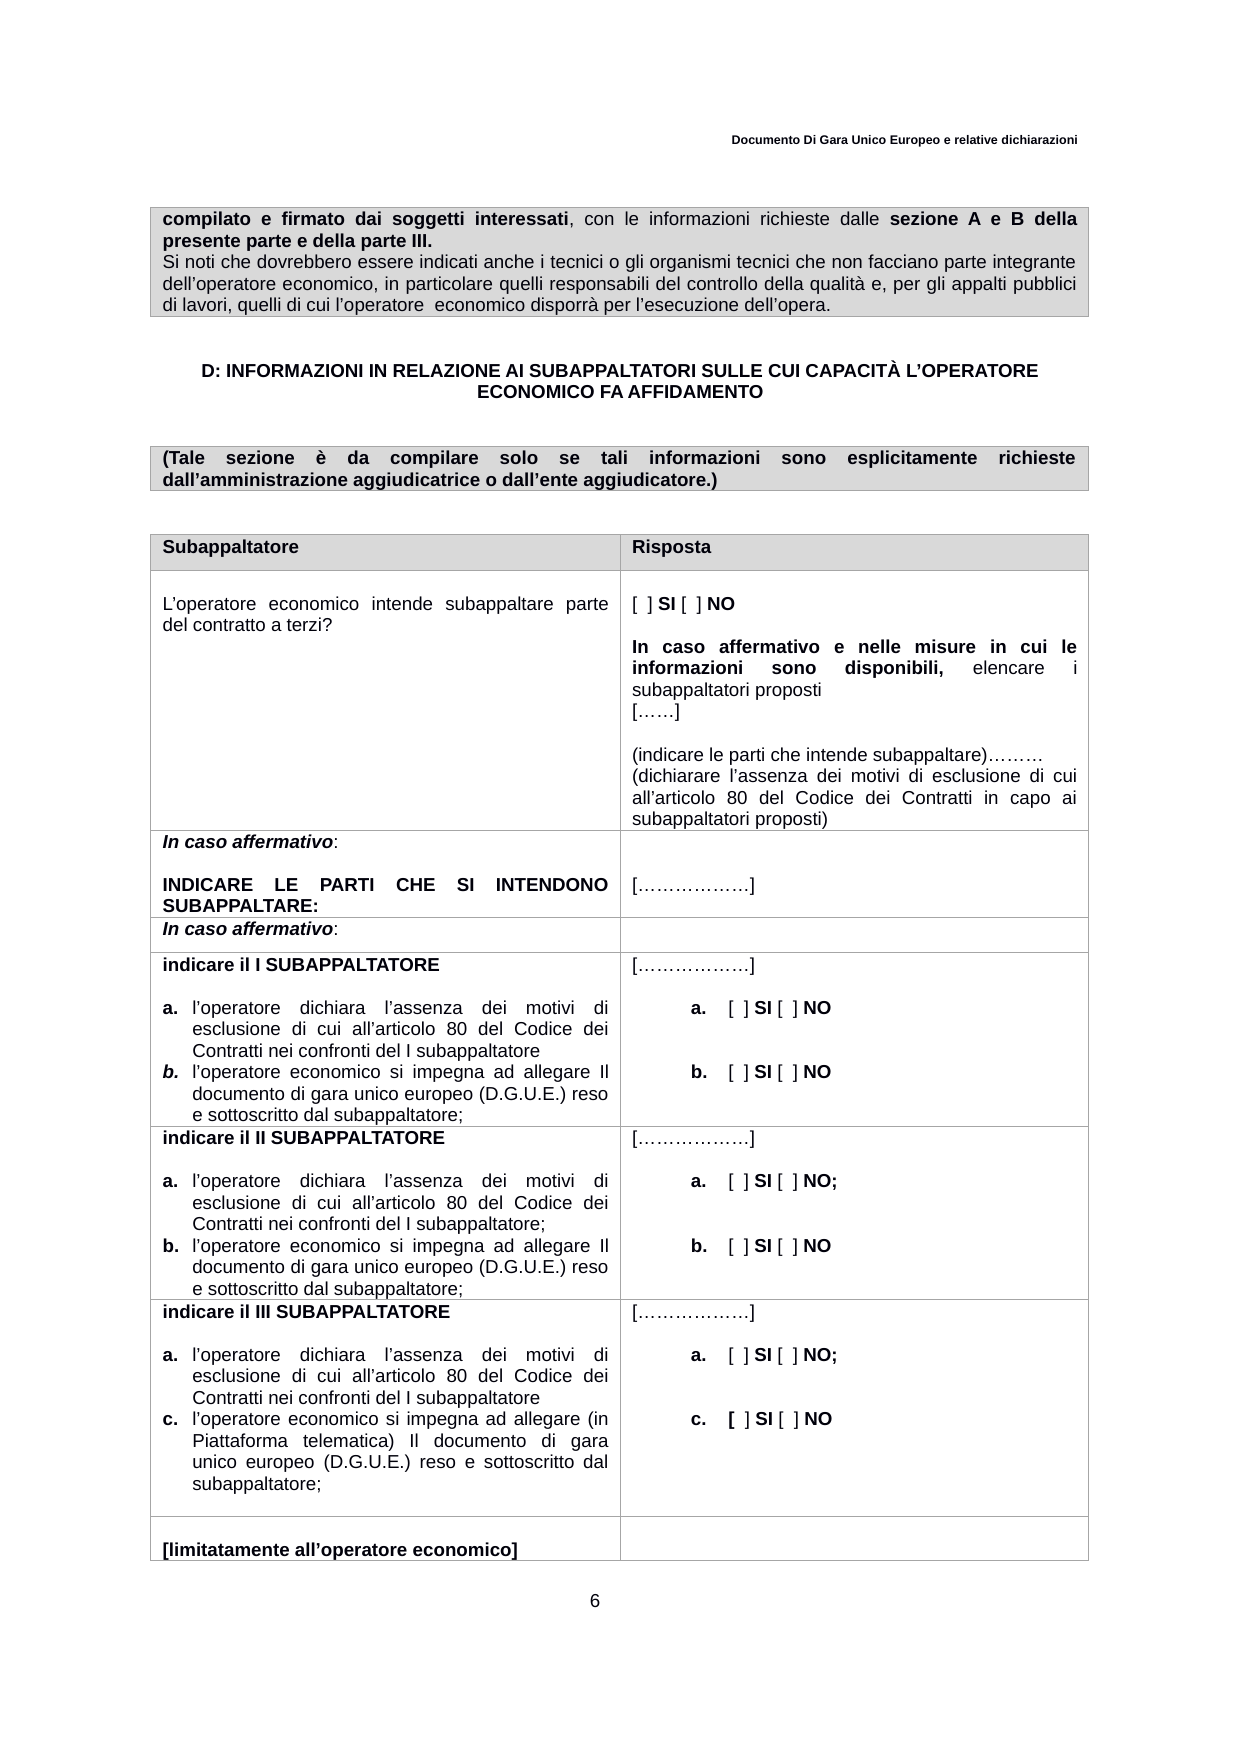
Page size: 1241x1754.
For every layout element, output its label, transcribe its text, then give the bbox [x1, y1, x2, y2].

table_cell [621, 1517, 1088, 1560]
table_cell indicare il II SUBAPPALTATORE l’operatore dichiara l’assenza dei motivi di esclusione di cui all’articolo 80 del Codice dei Contratti nei confronti del I subappaltatore; l’operatore economico si impegna ad allegare Il documento di gara unico europeo (D.G.U.E.) reso e sottoscritto dal subappaltatore; [151, 1127, 620, 1299]
table_header compilato e firmato dai soggetti interessati, con le informazioni richieste dalle sezione A e B della presente parte e della parte III. Si noti che dovrebbero essere indicati anche i tecnici o gli organismi tecnici che non facciano parte integrante dell’operatore economico, in particolare quelli responsabili del controllo della qualità e, per gli appalti pubblici di lavori, quelli di cui l’operatore economico disporrà per l’esecuzione dell’opera. [151, 208, 1088, 316]
table_cell indicare il I SUBAPPALTATORE l’operatore dichiara l’assenza dei motivi di esclusione di cui all’articolo 80 del Codice dei Contratti nei confronti del I subappaltatore l’operatore economico si impegna ad allegare Il documento di gara unico europeo (D.G.U.E.) reso e sottoscritto dal subappaltatore; [151, 953, 620, 1126]
table_header (Tale sezione è da compilare solo se tali informazioni sono esplicitamente richieste dall’amministrazione aggiudicatrice o dall’ente aggiudicatore.) [151, 447, 1088, 490]
table_cell In caso affermativo: [151, 918, 620, 952]
table_cell [………………] [621, 831, 1088, 917]
table_cell [621, 918, 1088, 952]
table_cell indicare il III SUBAPPALTATORE l’operatore dichiara l’assenza dei motivi di esclusione di cui all’articolo 80 del Codice dei Contratti nei confronti del I subappaltatore l’operatore economico si impegna ad allegare (in Piattaforma telematica) Il documento di gara unico europeo (D.G.U.E.) reso e sottoscritto dal subappaltatore; [151, 1300, 620, 1516]
table_header Subappaltatore [151, 535, 620, 570]
table_cell [………………] [ ] SI [ ] NO; [ ] SI [ ] NO [621, 1300, 1088, 1516]
table_cell [………………] [ ] SI [ ] NO [ ] SI [ ] NO [621, 953, 1088, 1126]
table_cell In caso affermativo: INDICARE LE PARTI CHE SI INTENDONO SUBAPPALTARE: [151, 831, 620, 917]
table_header Risposta [621, 535, 1088, 570]
table_cell [limitatamente all’operatore economico] [151, 1517, 620, 1560]
table_cell [………………] [ ] SI [ ] NO; [ ] SI [ ] NO [621, 1127, 1088, 1299]
table_cell L’operatore economico intende subappaltare parte del contratto a terzi? [151, 571, 620, 829]
table_cell [ ] SI [ ] NO In caso affermativo e nelle misure in cui le informazioni sono disponibili, elencare i subappaltatori proposti [……] (indicare le parti che intende subappaltare)……… (dichiarare l’assenza dei motivi di esclusione di cui all’articolo 80 del Codice dei Contratti in capo ai subappaltatori proposti) [621, 571, 1088, 829]
text D: INFORMAZIONI IN RELAZIONE AI SUBAPPALTATORI SULLE CUI CAPACITÀ L’OPERATORE ECONOMICO FA AFFIDAMENTO [162, 360, 1078, 403]
